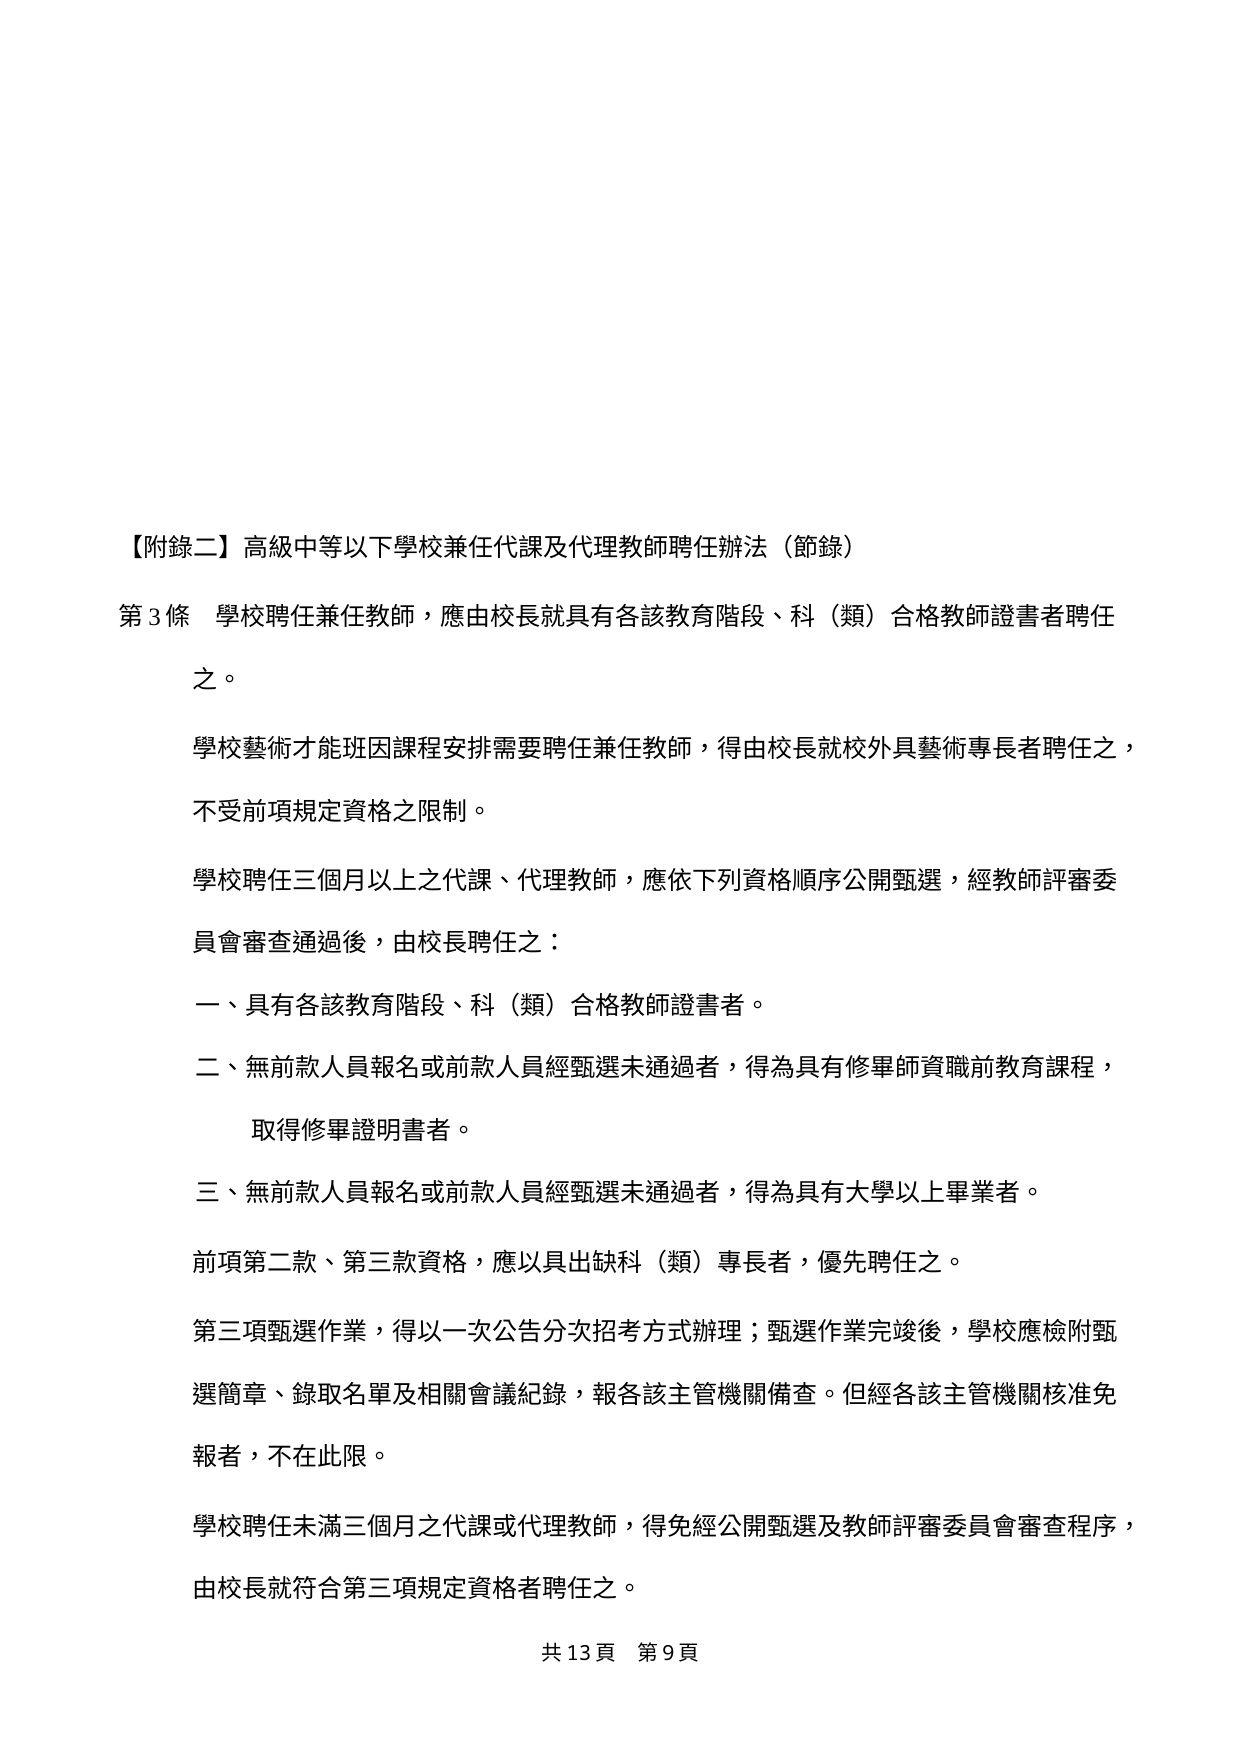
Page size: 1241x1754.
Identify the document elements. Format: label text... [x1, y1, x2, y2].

text 三、無前款人員報名或前款人員經甄選未通過者，得為具有大學以上畢業者。 [118, 1149, 1122, 1212]
text 學校聘任未滿三個月之代課或代理教師，得免經公開甄選及教師評審委員會審查程序，由校長就符合第三項規定資格者聘任之。 [192, 1482, 1122, 1607]
text 一、具有各該教育階段、科（類）合格教師證書者。 [118, 962, 1122, 1024]
text 第三項甄選作業，得以一次公告分次招考方式辦理；甄選作業完竣後，學校應檢附甄選簡章、錄取名單及相關會議紀錄，報各該主管機關備查。但經各該主管機關核准免報者，不在此限。 [192, 1288, 1122, 1476]
text 前項第二款、第三款資格，應以具出缺科（類）專長者，優先聘任之。 [192, 1219, 1122, 1281]
text 【附錄二】高級中等以下學校兼任代課及代理教師聘任辦法（節錄） [118, 504, 1122, 566]
text 學校聘任三個月以上之代課、代理教師，應依下列資格順序公開甄選，經教師評審委員會審查通過後，由校長聘任之： [192, 837, 1122, 962]
text 第3條 學校聘任兼任教師，應由校長就具有各該教育階段、科（類）合格教師證書者聘任之。 [118, 573, 1122, 698]
text 學校藝術才能班因課程安排需要聘任兼任教師，得由校長就校外具藝術專長者聘任之，不受前項規定資格之限制。 [192, 705, 1122, 830]
text 二、無前款人員報名或前款人員經甄選未通過者，得為具有修畢師資職前教育課程，取得修畢證明書者。 [195, 1024, 1122, 1149]
